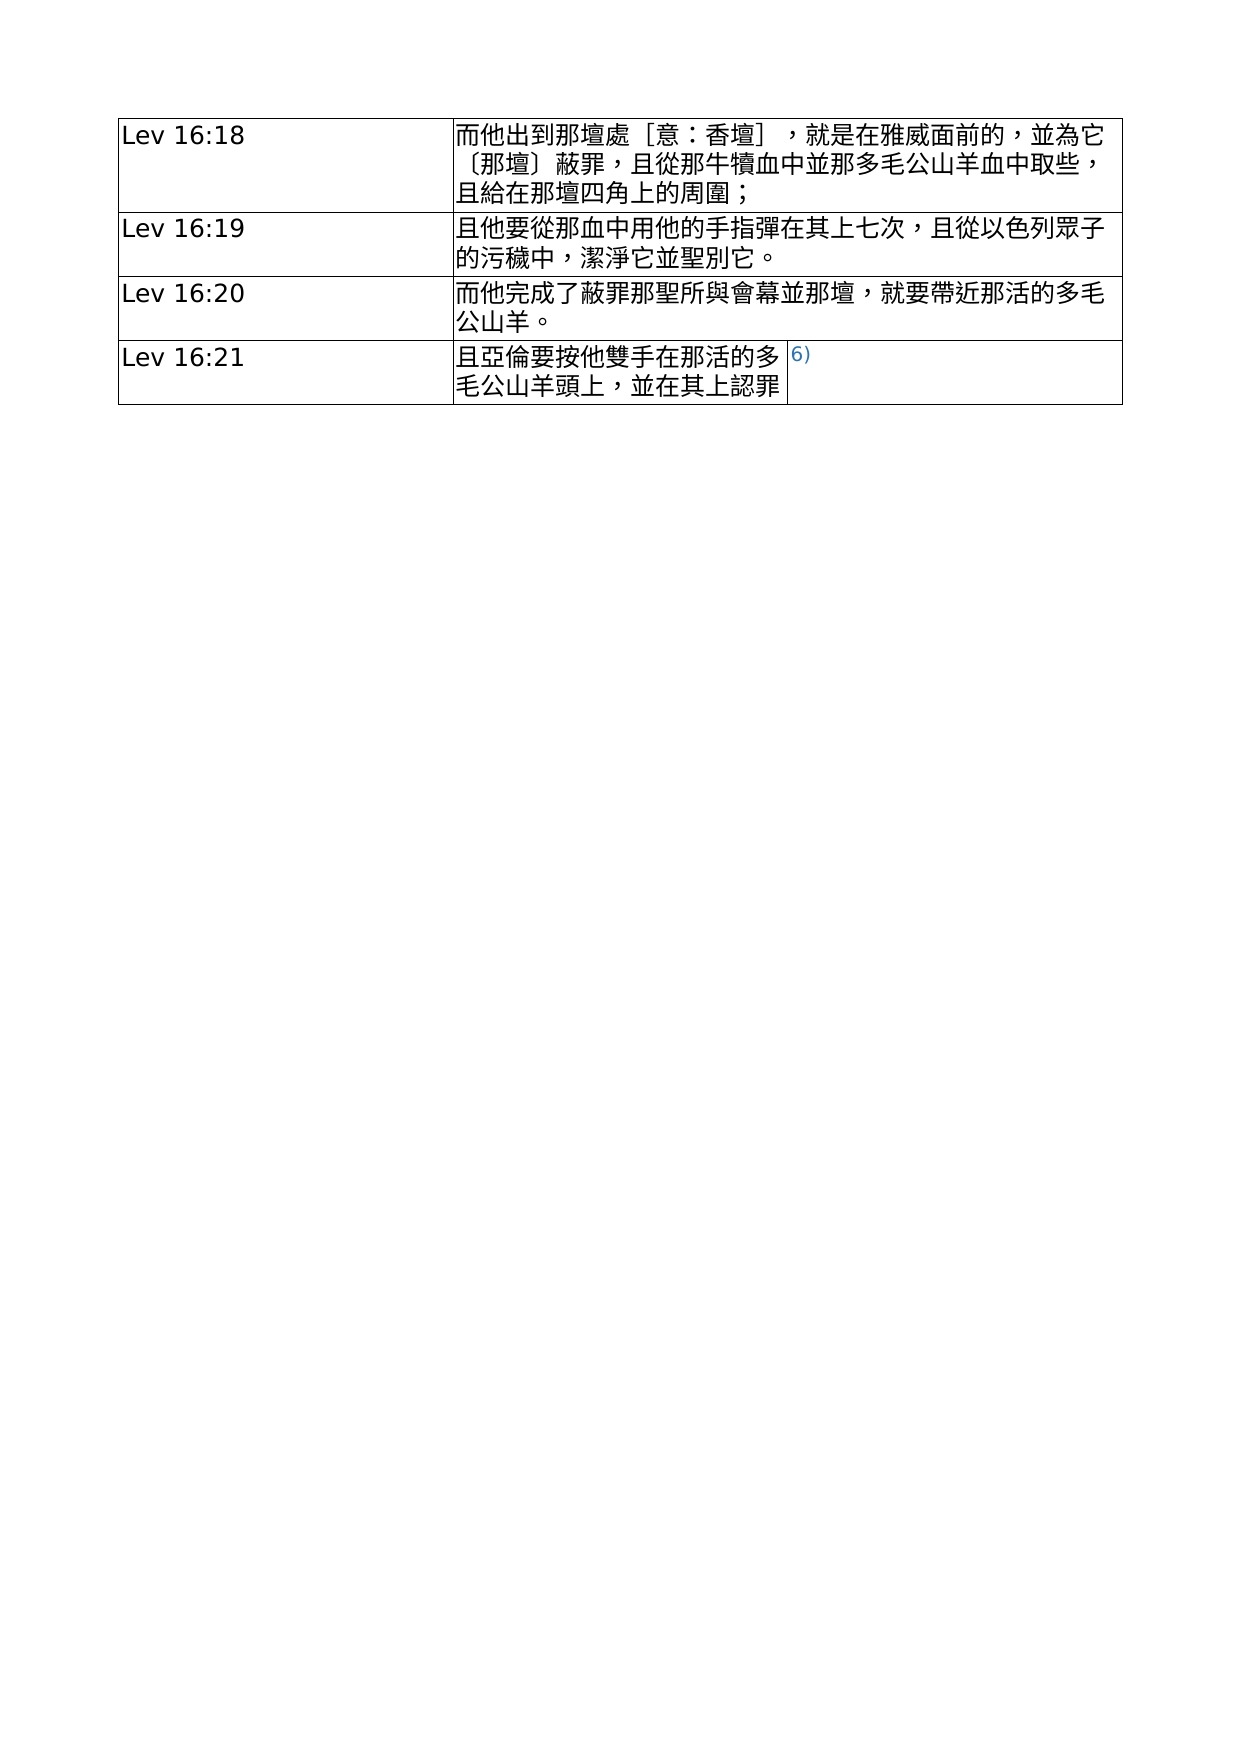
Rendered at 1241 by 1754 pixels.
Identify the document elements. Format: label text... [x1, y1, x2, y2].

table_cell 而他完成了蔽罪那聖所與會幕並那壇，就要帶近那活的多毛公山羊。 [454, 277, 1122, 340]
table_cell Lev 16:18 [119, 119, 453, 212]
table_cell 且亞倫要按他雙手在那活的多毛公山羊頭上，並在其上認罪 [454, 341, 787, 404]
table_cell 6) [788, 341, 1122, 404]
table_cell 而他出到那壇處［意：香壇］，就是在雅威面前的，並為它〔那壇〕蔽罪，且從那牛犢血中並那多毛公山羊血中取些，且給在那壇四角上的周圍； [454, 119, 1122, 212]
table_cell 且他要從那血中用他的手指彈在其上七次，且從以色列眾子的污穢中，潔淨它並聖別它。 [454, 213, 1122, 276]
table_cell Lev 16:21 [119, 341, 453, 404]
table_cell Lev 16:19 [119, 213, 453, 276]
table_cell Lev 16:20 [119, 277, 453, 340]
